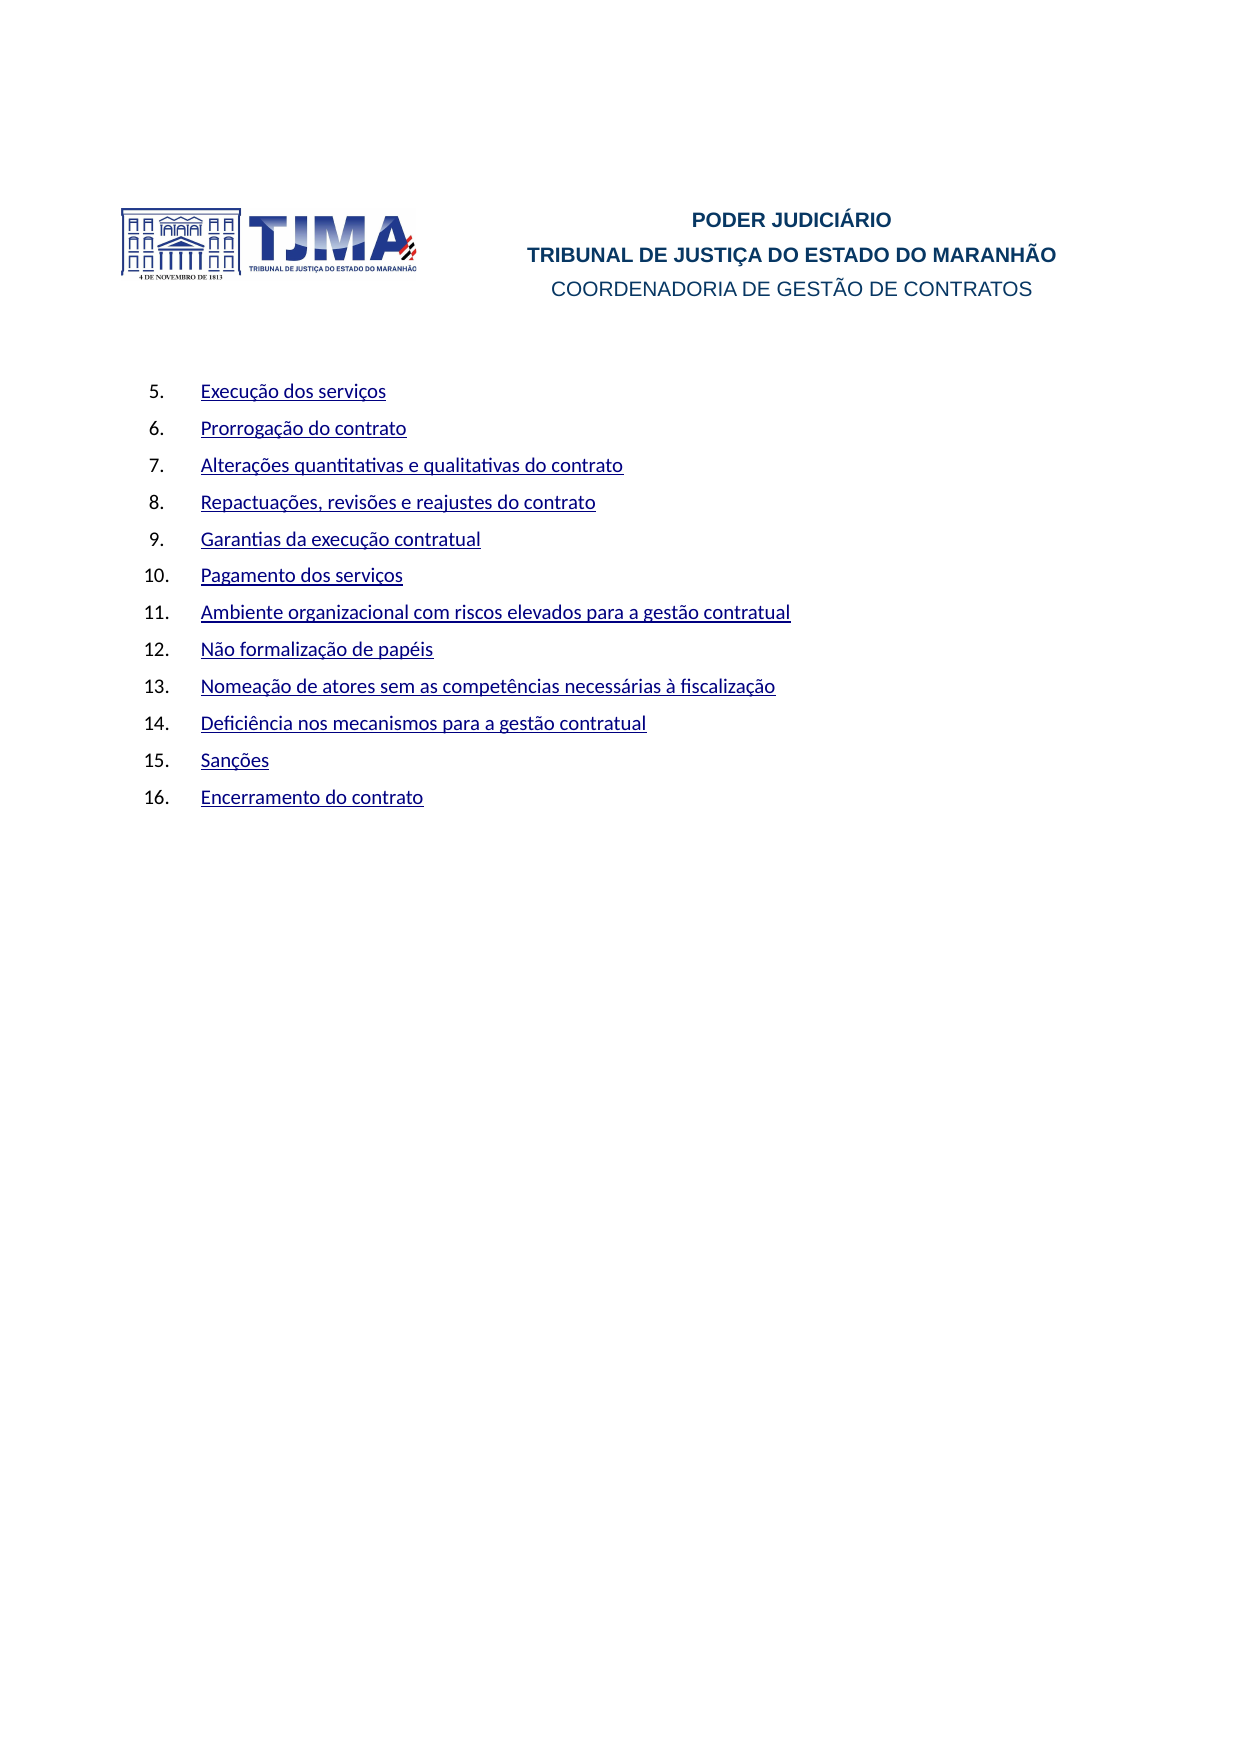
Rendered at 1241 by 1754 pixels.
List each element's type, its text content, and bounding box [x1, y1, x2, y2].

table_cell 5. [118, 373, 195, 409]
table_cell Execução dos serviços [195, 373, 1122, 409]
table_cell Sanções [195, 741, 1122, 778]
table_cell Ambiente organizacional com riscos elevados para a gestão contratual [195, 594, 1122, 631]
table_cell Nomeação de atores sem as competências necessárias à fiscalização [195, 668, 1122, 704]
table_cell 12. [118, 631, 195, 668]
table_cell 6. [118, 410, 195, 446]
table_cell 11. [118, 594, 195, 631]
table_cell Repactuações, revisões e reajustes do contrato [195, 483, 1122, 520]
table_cell 16. [118, 778, 195, 815]
table_cell 8. [118, 483, 195, 520]
table_cell 7. [118, 446, 195, 483]
table_cell 14. [118, 705, 195, 741]
picture [121, 208, 417, 281]
table_cell Prorrogação do contrato [195, 410, 1122, 446]
table_cell Deficiência nos mecanismos para a gestão contratual [195, 705, 1122, 741]
table_cell Pagamento dos serviços [195, 557, 1122, 594]
table_cell 10. [118, 557, 195, 594]
table_cell Não formalização de papéis [195, 631, 1122, 668]
table_cell 9. [118, 520, 195, 557]
table_cell Encerramento do contrato [195, 778, 1122, 815]
table_cell Alterações quantitativas e qualitativas do contrato [195, 446, 1122, 483]
table_cell 13. [118, 668, 195, 704]
table_cell Garantias da execução contratual [195, 520, 1122, 557]
table_cell 15. [118, 741, 195, 778]
